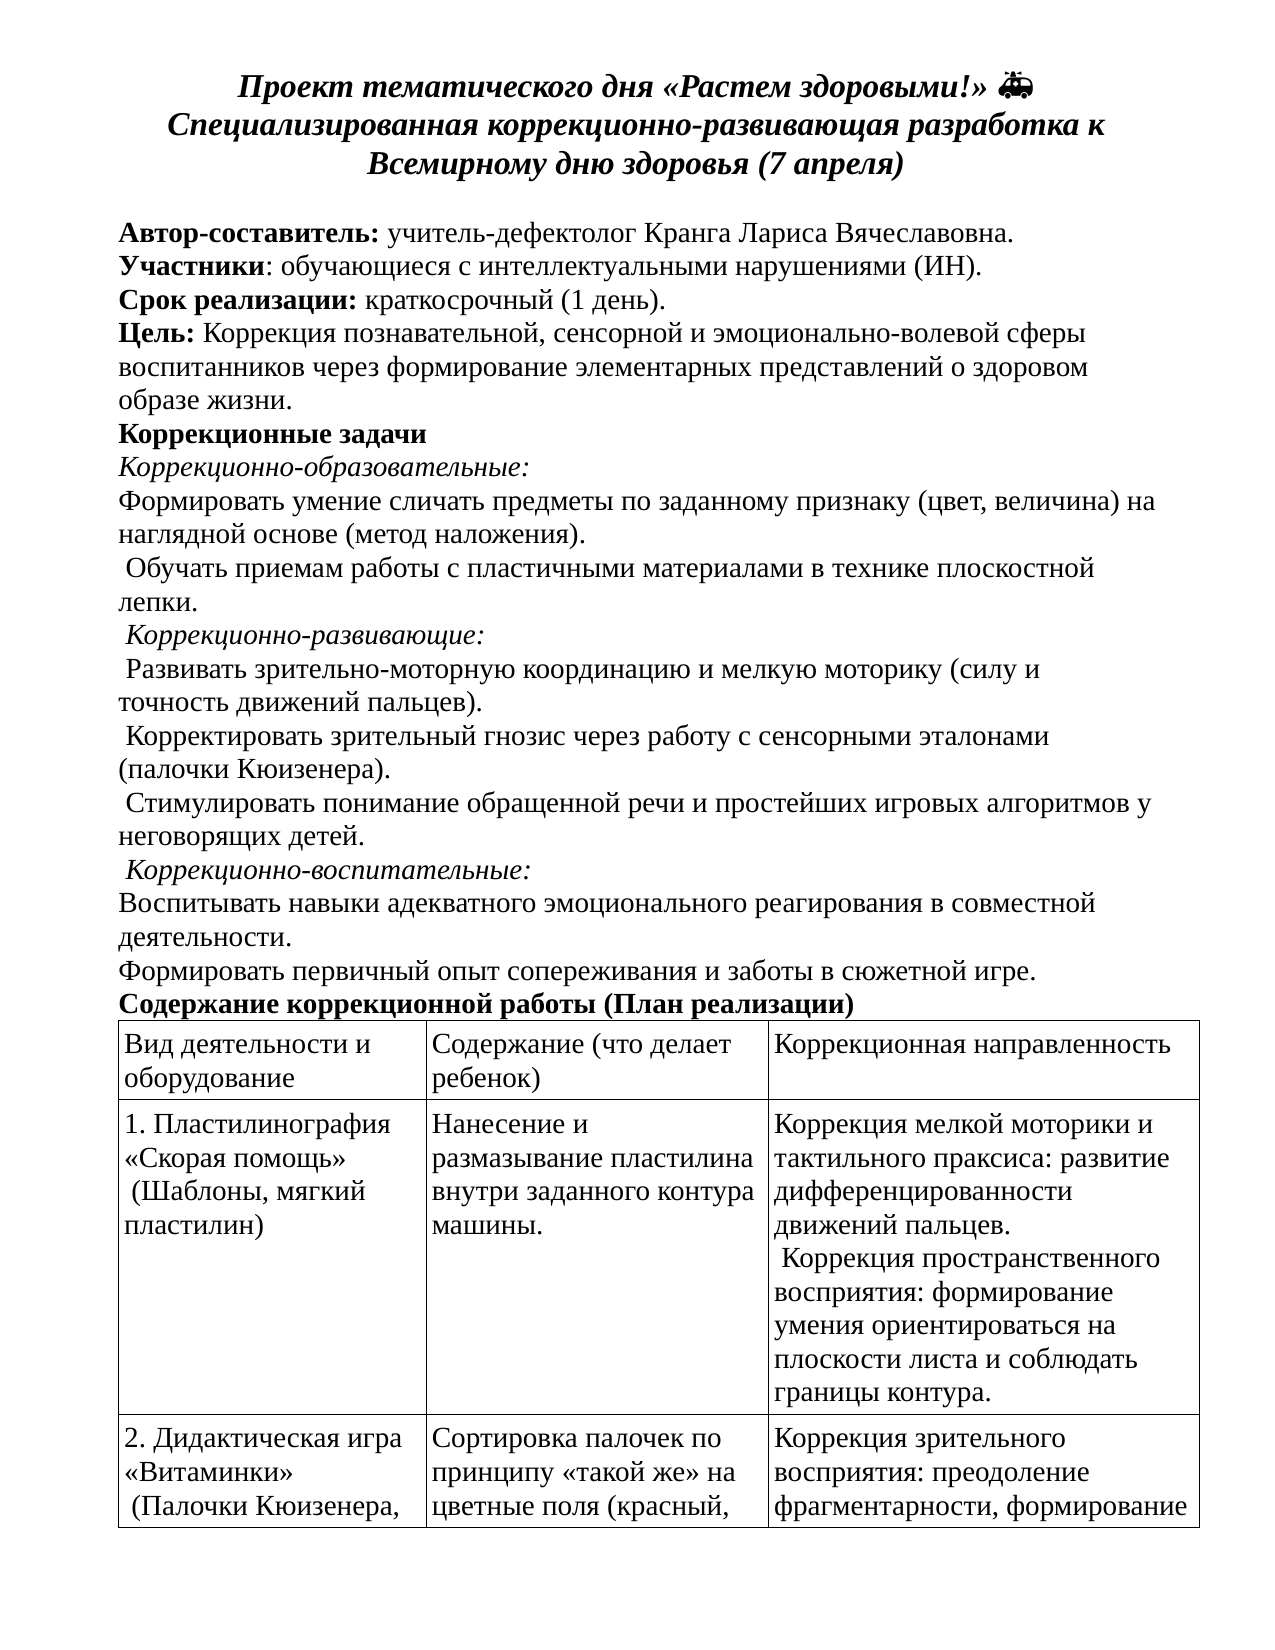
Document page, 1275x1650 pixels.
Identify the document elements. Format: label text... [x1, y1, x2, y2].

text Специализированная коррекционно-развивающая разработка к Всемирному дню здоровья (7 апреля) [118, 104, 1157, 181]
text Обучать приемам работы с пластичными материалами в технике плоскостной лепки. [118, 550, 1157, 617]
text Коррекционно-воспитательные: [118, 852, 1157, 886]
text Формировать умение сличать предметы по заданному признаку (цвет, величина) на наглядной основе (метод наложения). [118, 483, 1157, 550]
text Срок реализации: краткосрочный (1 день). [118, 282, 1157, 315]
table_cell Коррекция мелкой моторики и тактильного праксиса: развитие дифференцированности движений пальцев. Коррекция пространственного восприятия: формирование умения ориентироваться на плоскости листа и соблюдать границы контура. [769, 1100, 1199, 1414]
table_cell Коррекция зрительного восприятия: преодоление фрагментарности, формирование [769, 1415, 1199, 1527]
text Формировать первичный опыт сопереживания и заботы в сюжетной игре. [118, 953, 1157, 986]
table_cell 2. Дидактическая игра «Витаминки» (Палочки Кюизенера, [119, 1415, 426, 1527]
text Коррекционные задачи [118, 416, 1157, 449]
table_cell Нанесение и размазывание пластилина внутри заданного контура машины. [427, 1100, 768, 1414]
text Участники: обучающиеся с интеллектуальными нарушениями (ИН). [118, 248, 1157, 282]
table_header Вид деятельности и оборудование [119, 1021, 426, 1099]
table_cell Сортировка палочек по принципу «такой же» на цветные поля (красный, [427, 1415, 768, 1527]
text Коррекционно-развивающие: [118, 617, 1157, 651]
text Проект тематического дня «Растем здоровыми!» 🚑🍎 [118, 66, 1157, 104]
text Стимулировать понимание обращенной речи и простейших игровых алгоритмов у неговорящих детей. [118, 785, 1157, 852]
table_cell 1. Пластилинография «Скорая помощь» (Шаблоны, мягкий пластилин) [119, 1100, 426, 1414]
text Коррекционно-образовательные: [118, 449, 1157, 483]
text Автор-составитель: учитель-дефектолог Кранга Лариса Вячеславовна. [118, 215, 1157, 248]
text Развивать зрительно-моторную координацию и мелкую моторику (силу и точность движений пальцев). [118, 651, 1157, 718]
text Воспитывать навыки адекватного эмоционального реагирования в совместной деятельности. [118, 886, 1157, 953]
table_header Содержание (что делает ребенок) [427, 1021, 768, 1099]
text Содержание коррекционной работы (План реализации) [118, 986, 1157, 1020]
table_header Коррекционная направленность [769, 1021, 1199, 1099]
text Корректировать зрительный гнозис через работу с сенсорными эталонами (палочки Кюизенера). [118, 718, 1157, 785]
text Цель: Коррекция познавательной, сенсорной и эмоционально-волевой сферы воспитанников через формирование элементарных представлений о здоровом образе жизни. [118, 315, 1157, 416]
